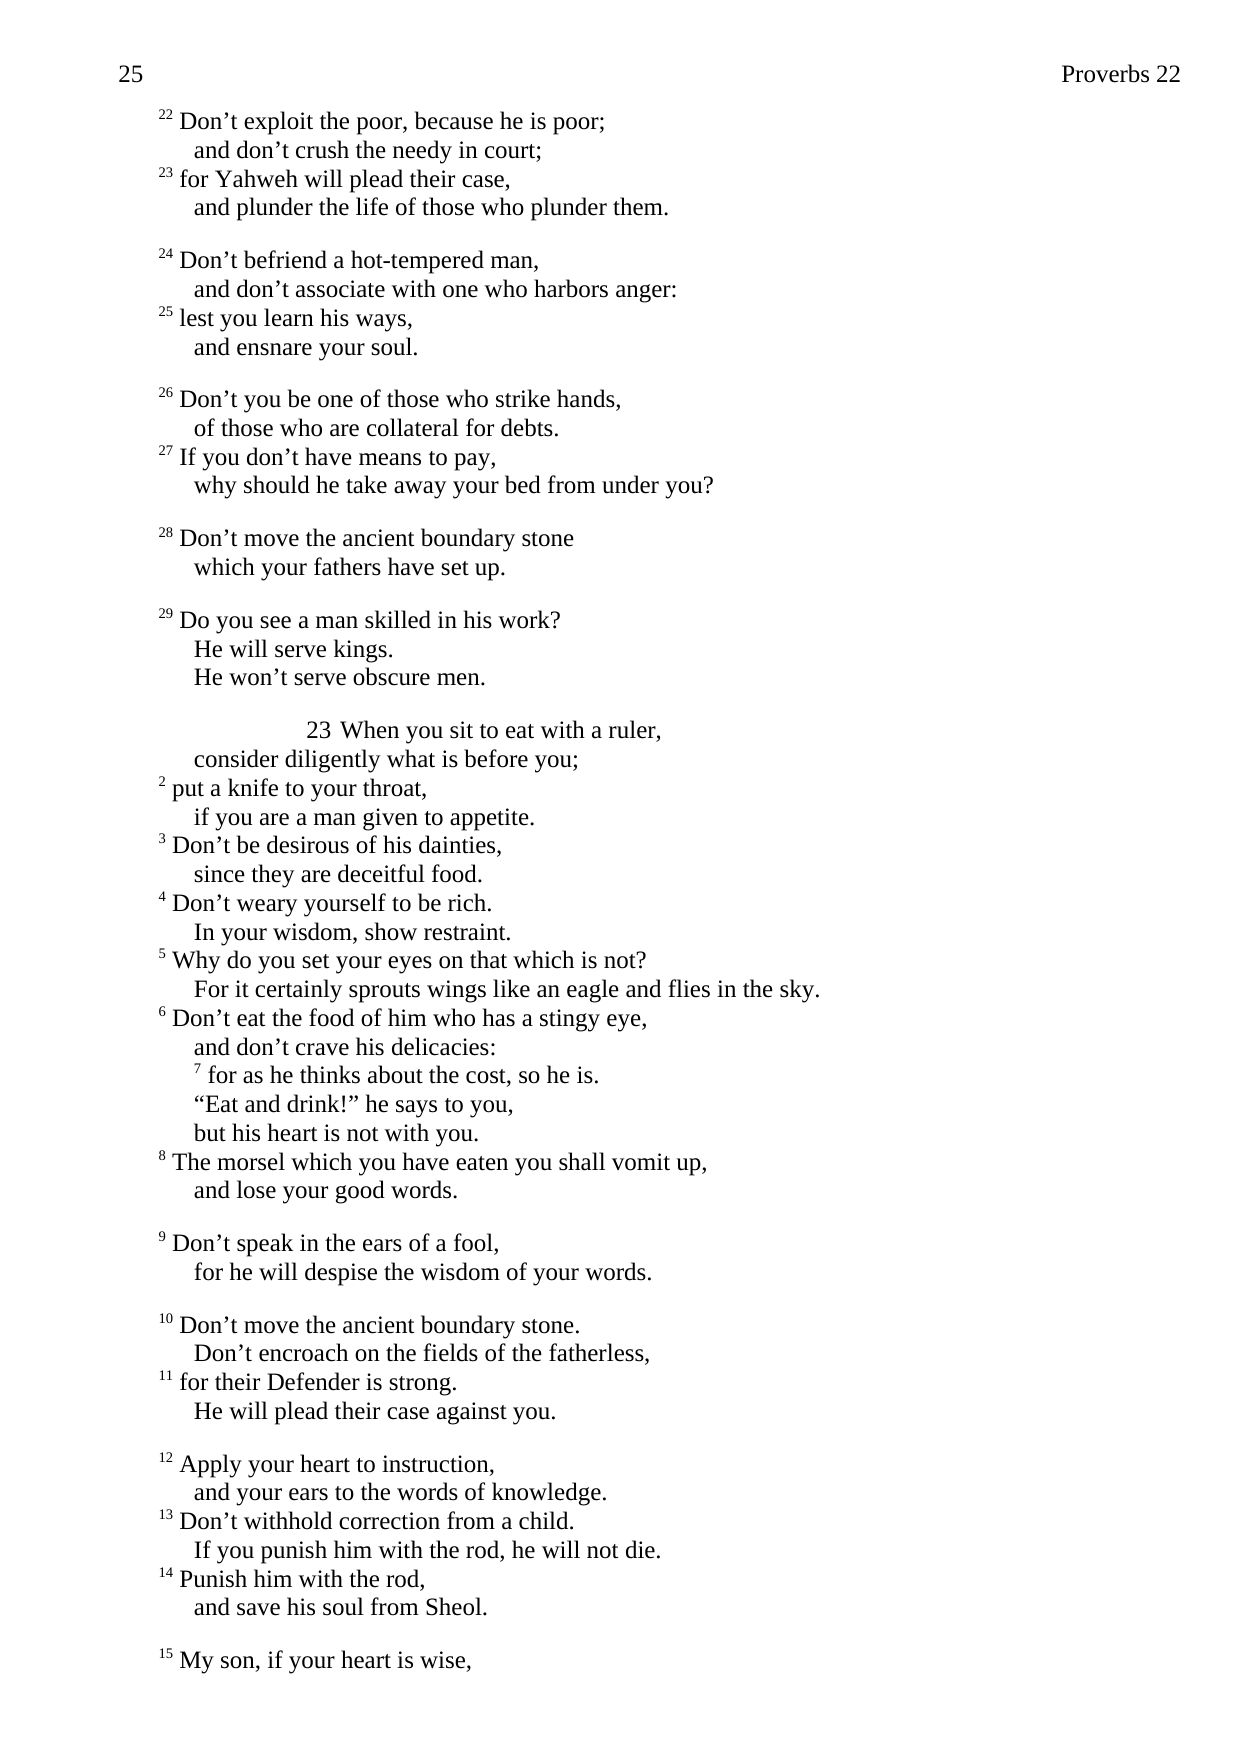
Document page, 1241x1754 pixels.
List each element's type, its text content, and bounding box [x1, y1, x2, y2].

text 27 If you don’t have means to pay, [158, 442, 1181, 471]
text 15 My son, if your heart is wise, [158, 1645, 1181, 1674]
text 29 Do you see a man skilled in his work? [158, 605, 1181, 634]
text if you are a man given to appetite. [194, 802, 1181, 830]
text 14 Punish him with the rod, [158, 1564, 1181, 1592]
text In your wisdom, show restraint. [194, 917, 1181, 945]
text 5 Why do you set your eyes on that which is not? [158, 945, 1181, 974]
text 4 Don’t weary yourself to be rich. [158, 888, 1181, 917]
text since they are deceitful food. [194, 859, 1181, 888]
text 12 Apply your heart to instruction, [158, 1449, 1181, 1477]
text Don’t encroach on the fields of the fatherless, [194, 1338, 1181, 1367]
text and don’t associate with one who harbors anger: [194, 274, 1181, 303]
text 25 lest you learn his ways, [158, 303, 1181, 332]
text and your ears to the words of knowledge. [194, 1477, 1181, 1506]
text 26 Don’t you be one of those who strike hands, [158, 384, 1181, 413]
text 7 for as he thinks about the cost, so he is. [194, 1060, 1181, 1089]
text “Eat and drink!” he says to you, [194, 1089, 1181, 1118]
text 10 Don’t move the ancient boundary stone. [158, 1310, 1181, 1338]
text why should he take away your bed from under you? [194, 471, 1181, 499]
text of those who are collateral for debts. [194, 413, 1181, 442]
text 13 Don’t withhold correction from a child. [158, 1506, 1181, 1535]
text 2 put a knife to your throat, [158, 773, 1181, 802]
text and plunder the life of those who plunder them. [194, 192, 1181, 221]
text and lose your good words. [194, 1175, 1181, 1204]
text 9 Don’t speak in the ears of a fool, [158, 1228, 1181, 1257]
text but his heart is not with you. [194, 1118, 1181, 1147]
text If you punish him with the rod, he will not die. [194, 1535, 1181, 1564]
text and save his soul from Sheol. [194, 1592, 1181, 1621]
text 22 Don’t exploit the poor, because he is poor; [158, 106, 1181, 135]
text 23When you sit to eat with a ruler, [306, 715, 1181, 744]
text 8 The morsel which you have eaten you shall vomit up, [158, 1147, 1181, 1175]
text consider diligently what is before you; [194, 744, 1181, 773]
text He won’t serve obscure men. [194, 662, 1181, 691]
text For it certainly sprouts wings like an eagle and flies in the sky. [194, 974, 1181, 1003]
text 28 Don’t move the ancient boundary stone [158, 523, 1181, 552]
text for he will despise the wisdom of your words. [194, 1257, 1181, 1286]
text which your fathers have set up. [194, 552, 1181, 581]
text 23 for Yahweh will plead their case, [158, 164, 1181, 192]
text He will serve kings. [194, 634, 1181, 662]
text and don’t crave his delicacies: [194, 1032, 1181, 1060]
text 6 Don’t eat the food of him who has a stingy eye, [158, 1003, 1181, 1032]
text and don’t crush the needy in court; [194, 135, 1181, 164]
text and ensnare your soul. [194, 332, 1181, 360]
text 11 for their Defender is strong. [158, 1367, 1181, 1396]
text 3 Don’t be desirous of his dainties, [158, 830, 1181, 859]
text 24 Don’t befriend a hot-tempered man, [158, 245, 1181, 274]
text He will plead their case against you. [194, 1396, 1181, 1425]
